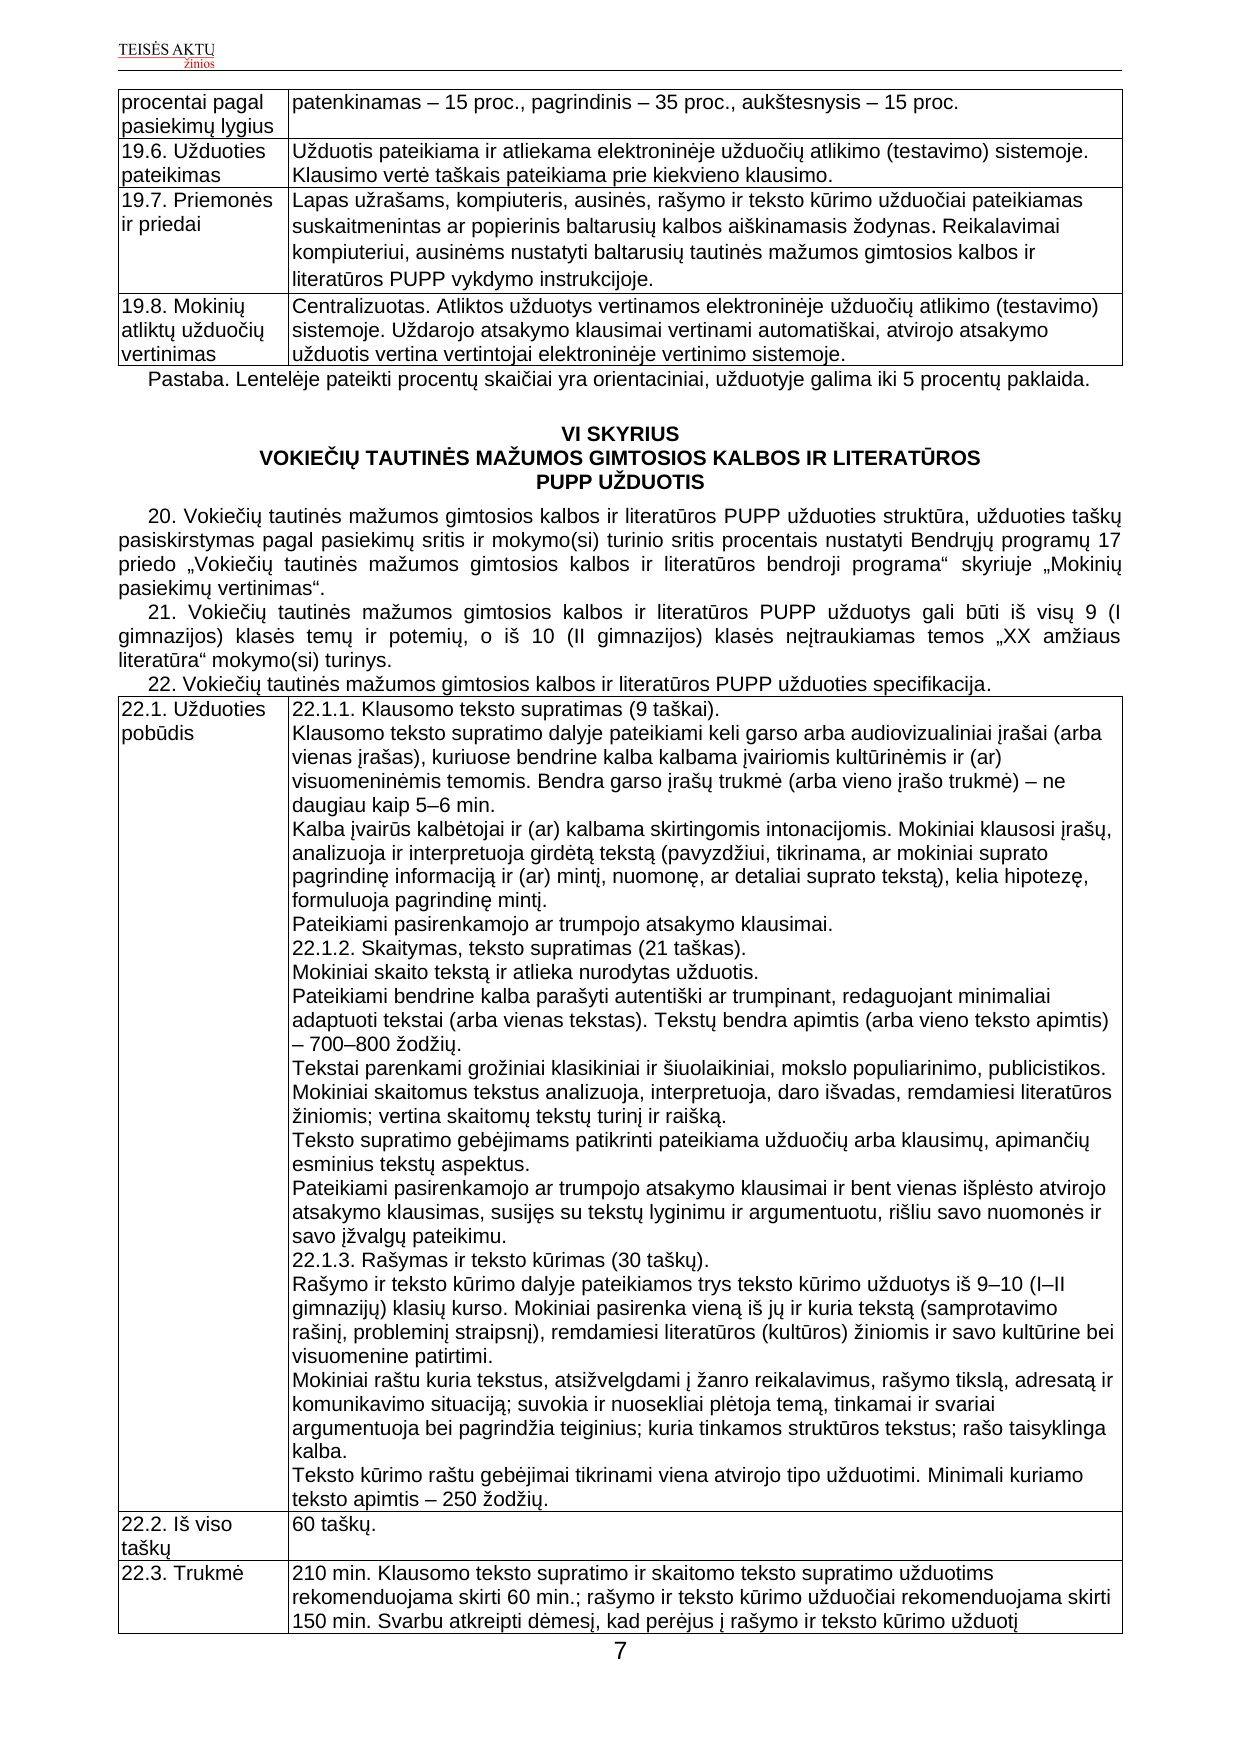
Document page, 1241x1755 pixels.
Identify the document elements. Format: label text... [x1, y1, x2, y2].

table_cell Užduotis pateikiama ir atliekama elektroninėje užduočių atlikimo (testavimo) sistemoje. Klausimo vertė taškais pateikiama prie kiekvieno klausimo. [289, 139, 1122, 187]
table_header 22.1.1. Klausomo teksto supratimas (9 taškai). Klausomo teksto supratimo dalyje pateikiami keli garso arba audiovizualiniai įrašai (arba vienas įrašas), kuriuose bendrine kalba kalbama įvairiomis kultūrinėmis ir (ar) visuomeninėmis temomis. Bendra garso įrašų trukmė (arba vieno įrašo trukmė) – ne daugiau kaip 5–6 min. Kalba įvairūs kalbėtojai ir (ar) kalbama skirtingomis intonacijomis. Mokiniai klausosi įrašų, analizuoja ir interpretuoja girdėtą tekstą (pavyzdžiui, tikrinama, ar mokiniai suprato pagrindinę informaciją ir (ar) mintį, nuomonę, ar detaliai suprato tekstą), kelia hipotezę, formuluoja pagrindinę mintį. Pateikiami pasirenkamojo ar trumpojo atsakymo klausimai. 22.1.2. Skaitymas, teksto supratimas (21 taškas). Mokiniai skaito tekstą ir atlieka nurodytas užduotis. Pateikiami bendrine kalba parašyti autentiški ar trumpinant, redaguojant minimaliai adaptuoti tekstai (arba vienas tekstas). Tekstų bendra apimtis (arba vieno teksto apimtis) – 700–800 žodžių. Tekstai parenkami grožiniai klasikiniai ir šiuolaikiniai, mokslo populiarinimo, publicistikos. Mokiniai skaitomus tekstus analizuoja, interpretuoja, daro išvadas, remdamiesi literatūros žiniomis; vertina skaitomų tekstų turinį ir raišką. Teksto supratimo gebėjimams patikrinti pateikiama užduočių arba klausimų, apimančių esminius tekstų aspektus. Pateikiami pasirenkamojo ar trumpojo atsakymo klausimai ir bent vienas išplėsto atvirojo atsakymo klausimas, susijęs su tekstų lyginimu ir argumentuotu, rišliu savo nuomonės ir savo įžvalgų pateikimu. 22.1.3. Rašymas ir teksto kūrimas (30 taškų). Rašymo ir teksto kūrimo dalyje pateikiamos trys teksto kūrimo užduotys iš 9–10 (I–II gimnazijų) klasių kurso. Mokiniai pasirenka vieną iš jų ir kuria tekstą (samprotavimo rašinį, probleminį straipsnį), remdamiesi literatūros (kultūros) žiniomis ir savo kultūrine bei visuomenine patirtimi. Mokiniai raštu kuria tekstus, atsižvelgdami į žanro reikalavimus, rašymo tikslą, adresatą ir komunikavimo situaciją; suvokia ir nuosekliai plėtoja temą, tinkamai ir svariai argumentuoja bei pagrindžia teiginius; kuria tinkamos struktūros tekstus; rašo taisyklinga kalba. Teksto kūrimo raštu gebėjimai tikrinami viena atvirojo tipo užduotimi. Minimali kuriamo teksto apimtis – 250 žodžių. [289, 697, 1122, 1511]
text 20. Vokiečių tautinės mažumos gimtosios kalbos ir literatūros PUPP užduoties struktūra, užduoties taškų pasiskirstymas pagal pasiekimų sritis ir mokymo(si) turinio sritis procentais nustatyti Bendrųjų programų 17 priedo „Vokiečių tautinės mažumos gimtosios kalbos ir literatūros bendroji programa“ skyriuje „Mokinių pasiekimų vertinimas“. [118, 504, 1122, 600]
table_cell procentai pagal pasiekimų lygius [119, 90, 288, 138]
table_cell patenkinamas – 15 proc., pagrindinis – 35 proc., aukštesnysis – 15 proc. [289, 90, 1122, 138]
table_cell Centralizuotas. Atliktos užduotys vertinamos elektroninėje užduočių atlikimo (testavimo) sistemoje. Uždarojo atsakymo klausimai vertinami automatiškai, atvirojo atsakymo užduotis vertina vertintojai elektroninėje vertinimo sistemoje. [289, 294, 1122, 365]
text 22. Vokiečių tautinės mažumos gimtosios kalbos ir literatūros PUPP užduoties specifikacija. [118, 672, 1122, 696]
table_header 22.1. Užduoties pobūdis [119, 697, 288, 1511]
table_cell Lapas užrašams, kompiuteris, ausinės, rašymo ir teksto kūrimo užduočiai pateikiamas suskaitmenintas ar popierinis baltarusių kalbos aiškinamasis žodynas. Reikalavimai kompiuteriui, ausinėms nustatyti baltarusių tautinės mažumos gimtosios kalbos ir literatūros PUPP vykdymo instrukcijoje. [289, 188, 1122, 292]
table_cell 19.7. Priemonės ir priedai [119, 188, 288, 292]
table_cell 210 min. Klausomo teksto supratimo ir skaitomo teksto supratimo užduotims rekomenduojama skirti 60 min.; rašymo ir teksto kūrimo užduočiai rekomenduojama skirti 150 min. Svarbu atkreipti dėmesį, kad perėjus į rašymo ir teksto kūrimo užduotį [289, 1561, 1122, 1633]
text 21. Vokiečių tautinės mažumos gimtosios kalbos ir literatūros PUPP užduotys gali būti iš visų 9 (I gimnazijos) klasės temų ir potemių, o iš 10 (II gimnazijos) klasės neįtraukiamas temos „XX amžiaus literatūra“ mokymo(si) turinys. [118, 600, 1122, 672]
table_cell 60 taškų. [289, 1512, 1122, 1560]
table_cell 22.3. Trukmė [119, 1561, 288, 1633]
table_cell 22.2. Iš viso taškų [119, 1512, 288, 1560]
table_cell 19.6. Užduoties pateikimas [119, 139, 288, 187]
table_cell 19.8. Mokinių atliktų užduočių vertinimas [119, 294, 288, 365]
text VI SKYRIUS VOKIEČIŲ TAUTINĖS MAŽUMOS GIMTOSIOS KALBOS IR LITERATŪROS PUPP UŽDUOTIS [118, 422, 1122, 493]
text Pastaba. Lentelėje pateikti procentų skaičiai yra orientaciniai, užduotyje galima iki 5 procentų paklaida. [118, 366, 1122, 390]
